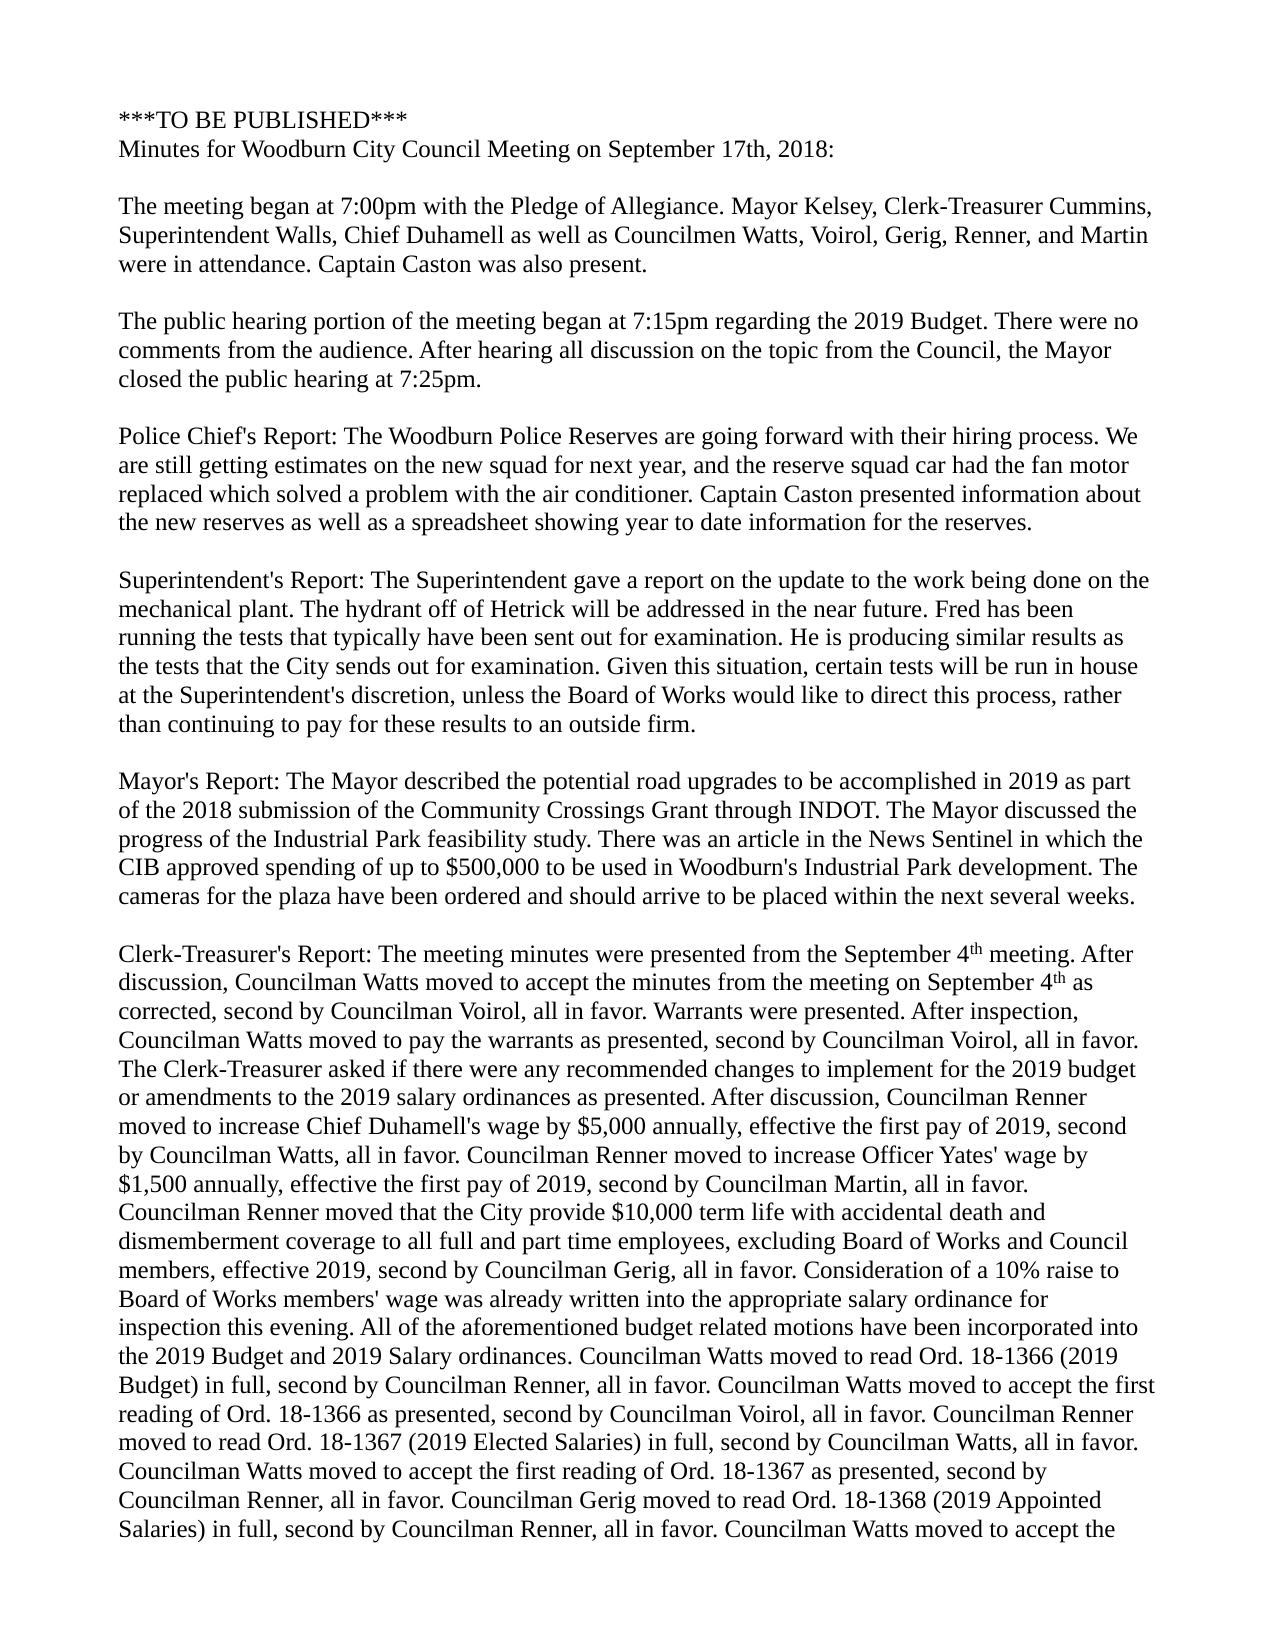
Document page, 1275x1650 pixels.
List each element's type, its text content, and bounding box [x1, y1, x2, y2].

text Police Chief's Report: The Woodburn Police Reserves are going forward with their hiring process. We are still getting estimates on the new squad for next year, and the reserve squad car had the fan motor replaced which solved a problem with the air conditioner. Captain Caston presented information about the new reserves as well as a spreadsheet showing year to date information for the reserves. [118, 421, 1157, 536]
text Mayor's Report: The Mayor described the potential road upgrades to be accomplished in 2019 as part of the 2018 submission of the Community Crossings Grant through INDOT. The Mayor discussed the progress of the Industrial Park feasibility study. There was an article in the News Sentinel in which the CIB approved spending of up to $500,000 to be used in Woodburn's Industrial Park development. The cameras for the plaza have been ordered and should arrive to be placed within the next several weeks. [118, 766, 1157, 910]
text ***TO BE PUBLISHED*** [118, 105, 1157, 134]
text The public hearing portion of the meeting began at 7:15pm regarding the 2019 Budget. There were no comments from the audience. After hearing all discussion on the topic from the Council, the Mayor closed the public hearing at 7:25pm. [118, 306, 1157, 392]
text Superintendent's Report: The Superintendent gave a report on the update to the work being done on the mechanical plant. The hydrant off of Hetrick will be addressed in the near future. Fred has been running the tests that typically have been sent out for examination. He is producing similar results as the tests that the City sends out for examination. Given this situation, certain tests will be run in house at the Superintendent's discretion, unless the Board of Works would like to direct this process, rather than continuing to pay for these results to an outside firm. [118, 565, 1157, 737]
text Clerk-Treasurer's Report: The meeting minutes were presented from the September 4th meeting. After discussion, Councilman Watts moved to accept the minutes from the meeting on September 4th as corrected, second by Councilman Voirol, all in favor. Warrants were presented. After inspection, Councilman Watts moved to pay the warrants as presented, second by Councilman Voirol, all in favor. The Clerk-Treasurer asked if there were any recommended changes to implement for the 2019 budget or amendments to the 2019 salary ordinances as presented. After discussion, Councilman Renner moved to increase Chief Duhamell's wage by $5,000 annually, effective the first pay of 2019, second by Councilman Watts, all in favor. Councilman Renner moved to increase Officer Yates' wage by $1,500 annually, effective the first pay of 2019, second by Councilman Martin, all in favor. Councilman Renner moved that the City provide $10,000 term life with accidental death and dismemberment coverage to all full and part time employees, excluding Board of Works and Council members, effective 2019, second by Councilman Gerig, all in favor. Consideration of a 10% raise to Board of Works members' wage was already written into the appropriate salary ordinance for inspection this evening. All of the aforementioned budget related motions have been incorporated into the 2019 Budget and 2019 Salary ordinances. Councilman Watts moved to read Ord. 18-1366 (2019 Budget) in full, second by Councilman Renner, all in favor. Councilman Watts moved to accept the first reading of Ord. 18-1366 as presented, second by Councilman Voirol, all in favor. Councilman Renner moved to read Ord. 18-1367 (2019 Elected Salaries) in full, second by Councilman Watts, all in favor. Councilman Watts moved to accept the first reading of Ord. 18-1367 as presented, second by Councilman Renner, all in favor. Councilman Gerig moved to read Ord. 18-1368 (2019 Appointed Salaries) in full, second by Councilman Renner, all in favor. Councilman Watts moved to accept the [118, 939, 1157, 1542]
text Minutes for Woodburn City Council Meeting on September 17th, 2018: [118, 134, 1157, 162]
text The meeting began at 7:00pm with the Pledge of Allegiance. Mayor Kelsey, Clerk-Treasurer Cummins, Superintendent Walls, Chief Duhamell as well as Councilmen Watts, Voirol, Gerig, Renner, and Martin were in attendance. Captain Caston was also present. [118, 191, 1157, 277]
